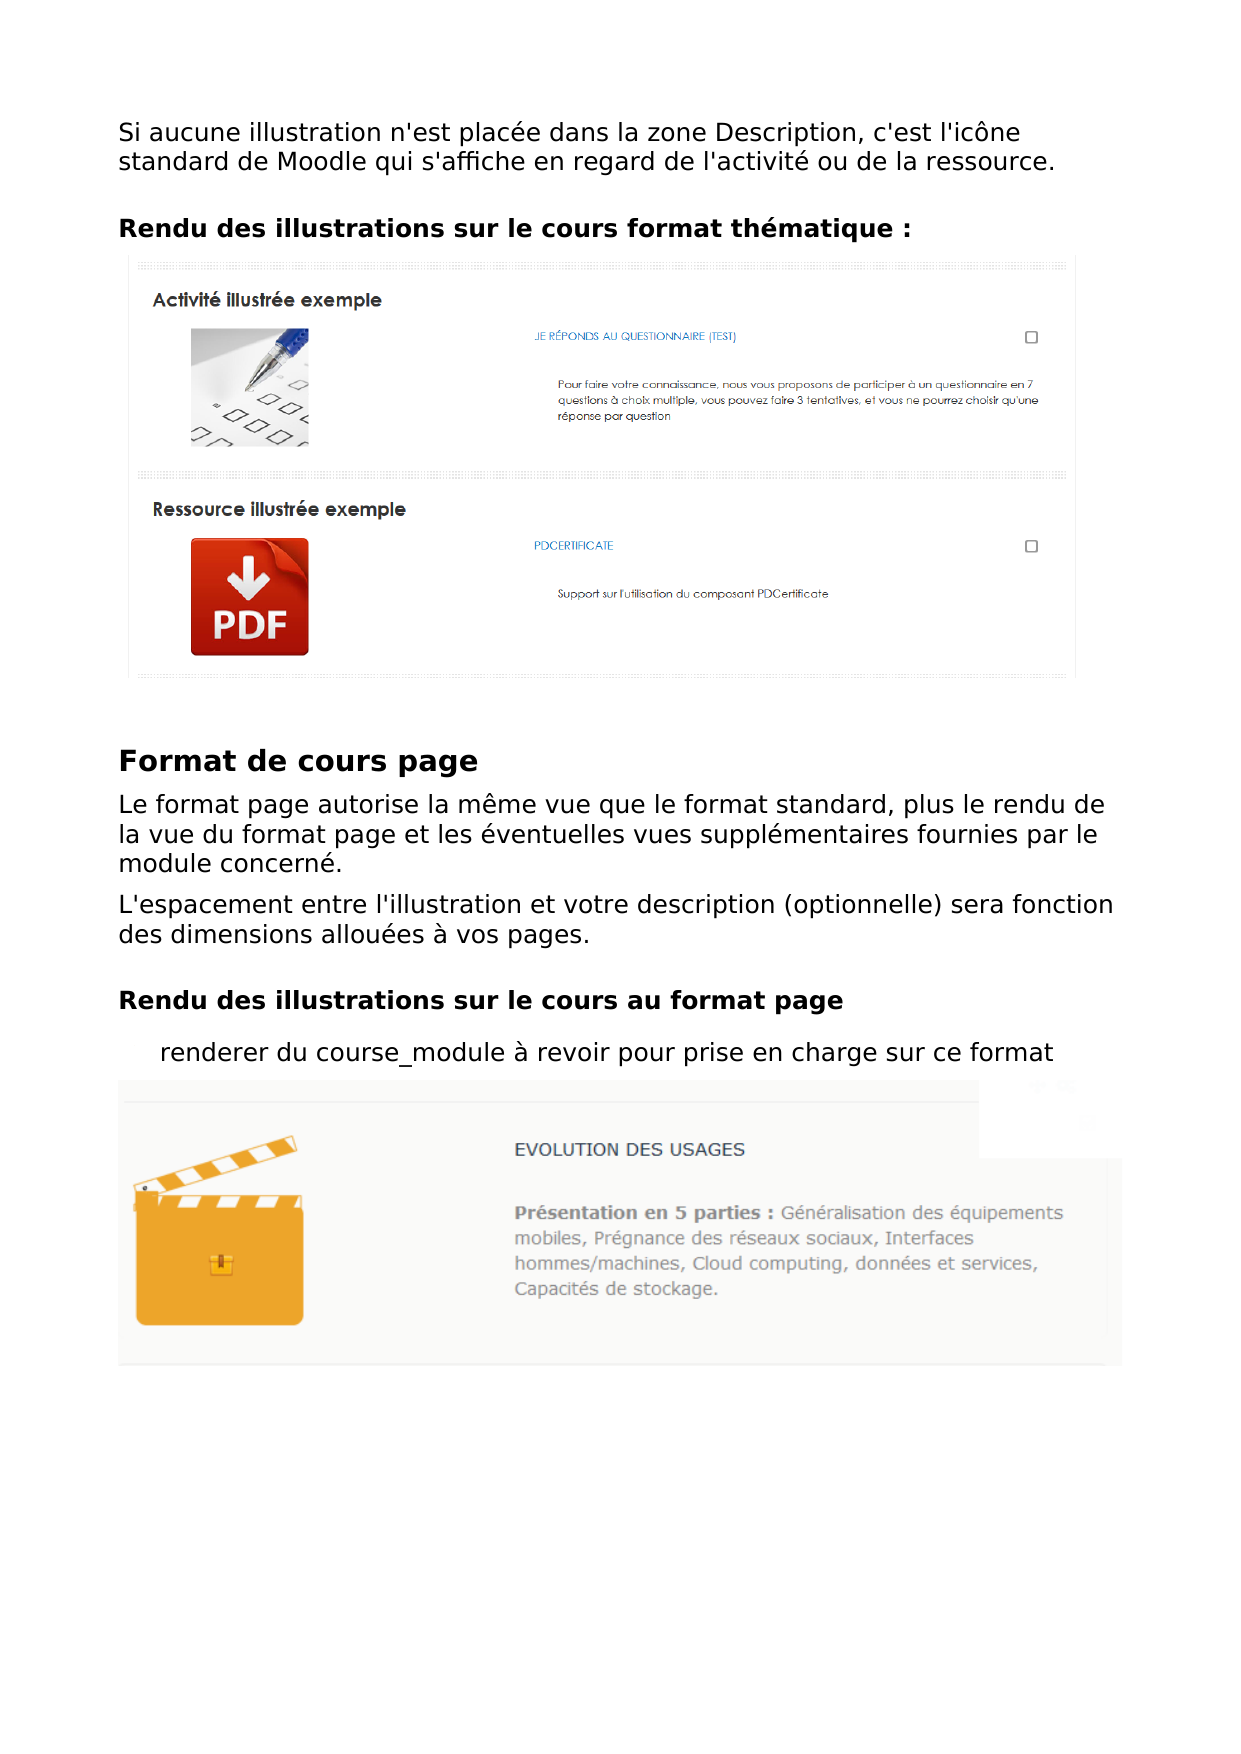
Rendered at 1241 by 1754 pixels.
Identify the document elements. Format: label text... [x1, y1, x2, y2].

subtitle Format de cours page [118, 744, 1122, 778]
text Si aucune illustration n'est placée dans la zone Description, c'est l'icône standard de Moodle qui s'affiche en regard de l'activité ou de la ressource. [118, 118, 1122, 176]
picture [118, 1080, 1123, 1366]
picture [118, 255, 1123, 678]
text renderer du course_module à revoir pour prise en charge sur ce format [118, 1028, 1122, 1068]
text L'espacement entre l'illustration et votre description (optionnelle) sera fonction des dimensions allouées à vos pages. [118, 891, 1122, 949]
text Le format page autorise la même vue que le format standard, plus le rendu de la vue du format page et les éventuelles vues supplémentaires fournies par le module concerné. [118, 791, 1122, 878]
subtitle Rendu des illustrations sur le cours format thématique : [118, 214, 1122, 243]
subtitle Rendu des illustrations sur le cours au format page [118, 987, 1122, 1016]
